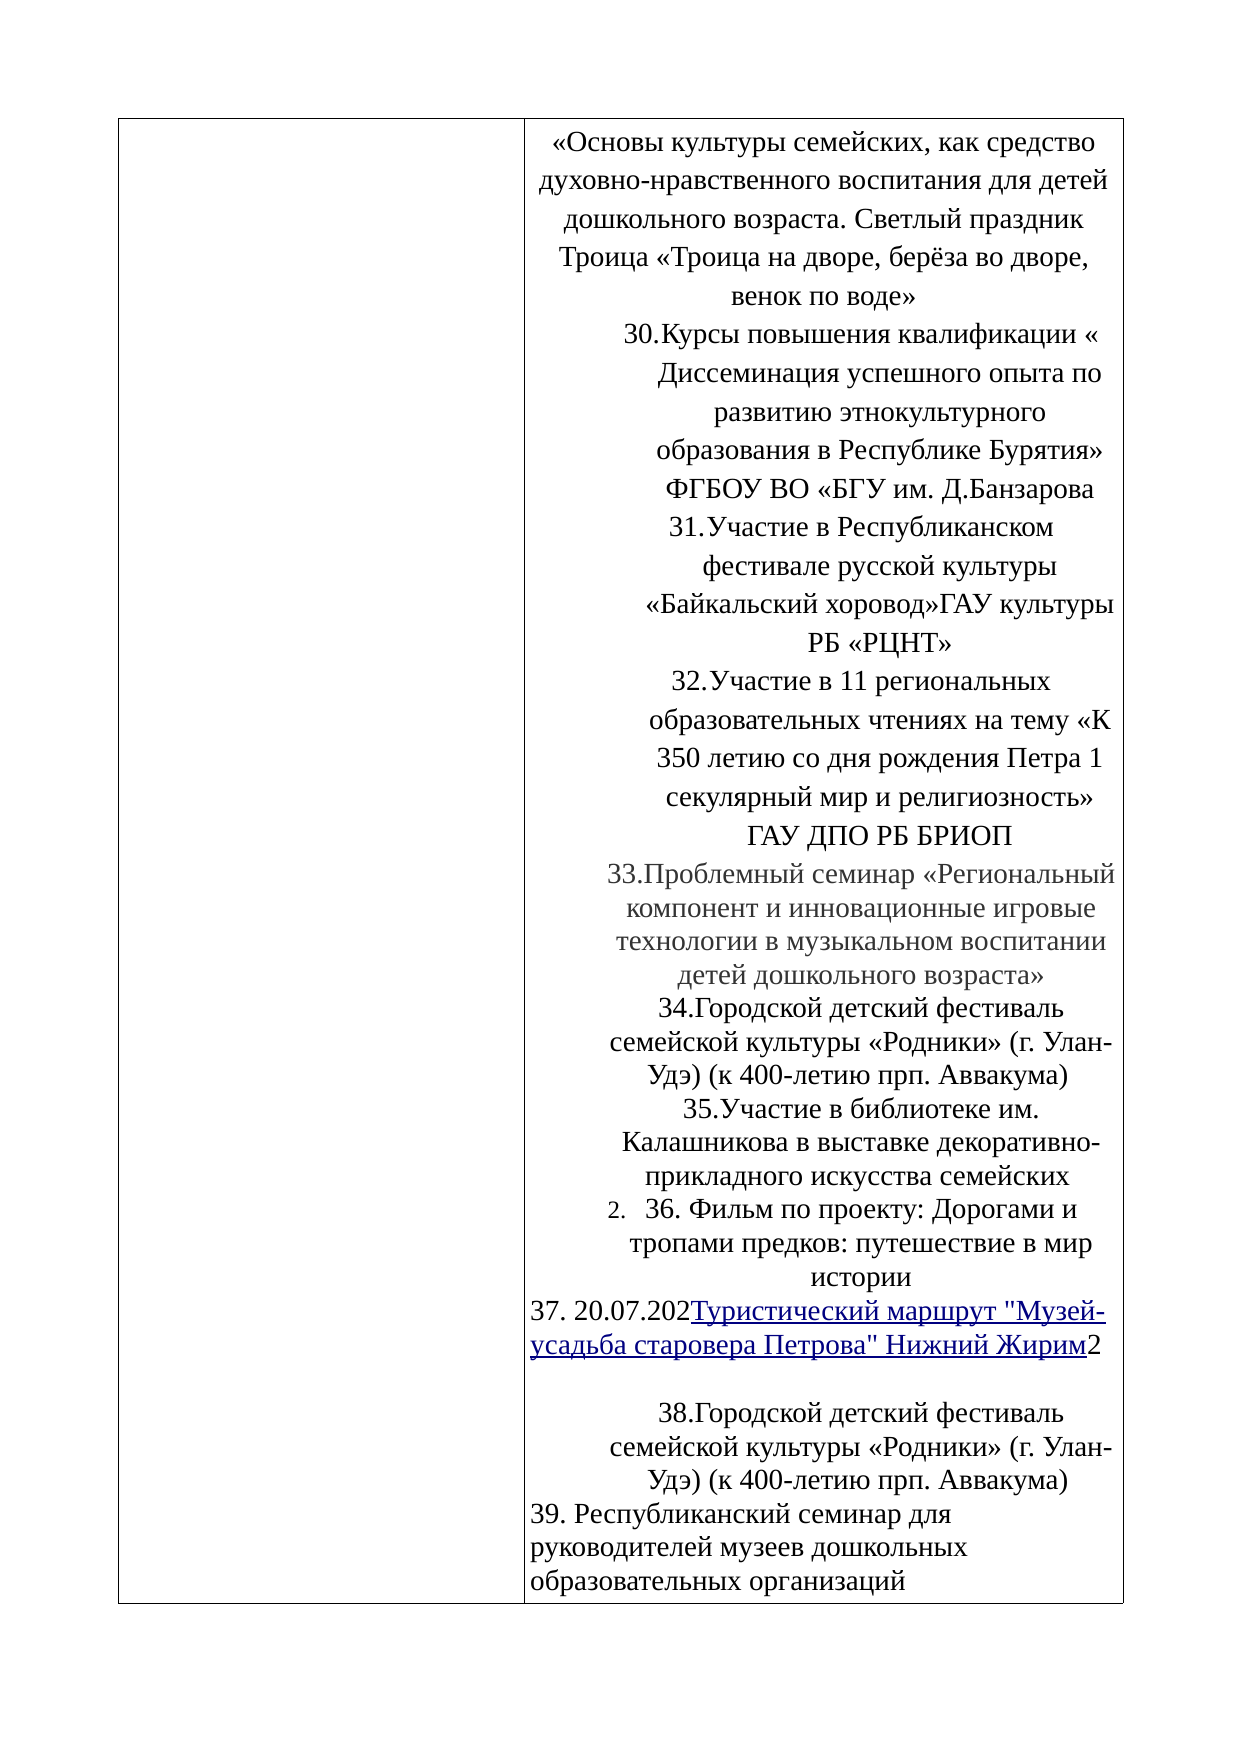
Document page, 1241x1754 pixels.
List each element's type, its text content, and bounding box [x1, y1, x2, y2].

table_cell «Основы культуры семейских, как средство духовно-нравственного воспитания для детей дошкольного возраста. Светлый праздник Троица «Троица на дворе, берёза во дворе, венок по воде» Курсы повышения квалификации « Диссеминация успешного опыта по развитию этнокультурного образования в Республике Бурятия» ФГБОУ ВО «БГУ им. Д.Банзарова Участие в Республиканском фестивале русской культуры «Байкальский хоровод»ГАУ культуры РБ «РЦНТ» Участие в 11 региональных образовательных чтениях на тему «К 350 летию со дня рождения Петра 1 секулярный мир и религиозность» ГАУ ДПО РБ БРИОП 33.Проблемный семинар «Региональный компонент и инновационные игровые технологии в музыкальном воспитании детей дошкольного возраста» 34.Городской детский фестиваль семейской культуры «Родники» (г. Улан-Удэ) (к 400-летию прп. Аввакума) 35.Участие в библиотеке им. Калашникова в выставке декоративно-прикладного искусства семейских 36. Фильм по проекту: Дорогами и тропами предков: путешествие в мир истории 37. 20.07.202Туристический маршрут "Музей-усадьба старовера Петрова" Нижний Жирим2 38.Городской детский фестиваль семейской культуры «Родники» (г. Улан-Удэ) (к 400-летию прп. Аввакума) 39. Республиканский семинар для руководителей музеев дошкольных образовательных организаций [525, 119, 1123, 1602]
table_cell [119, 119, 524, 1602]
